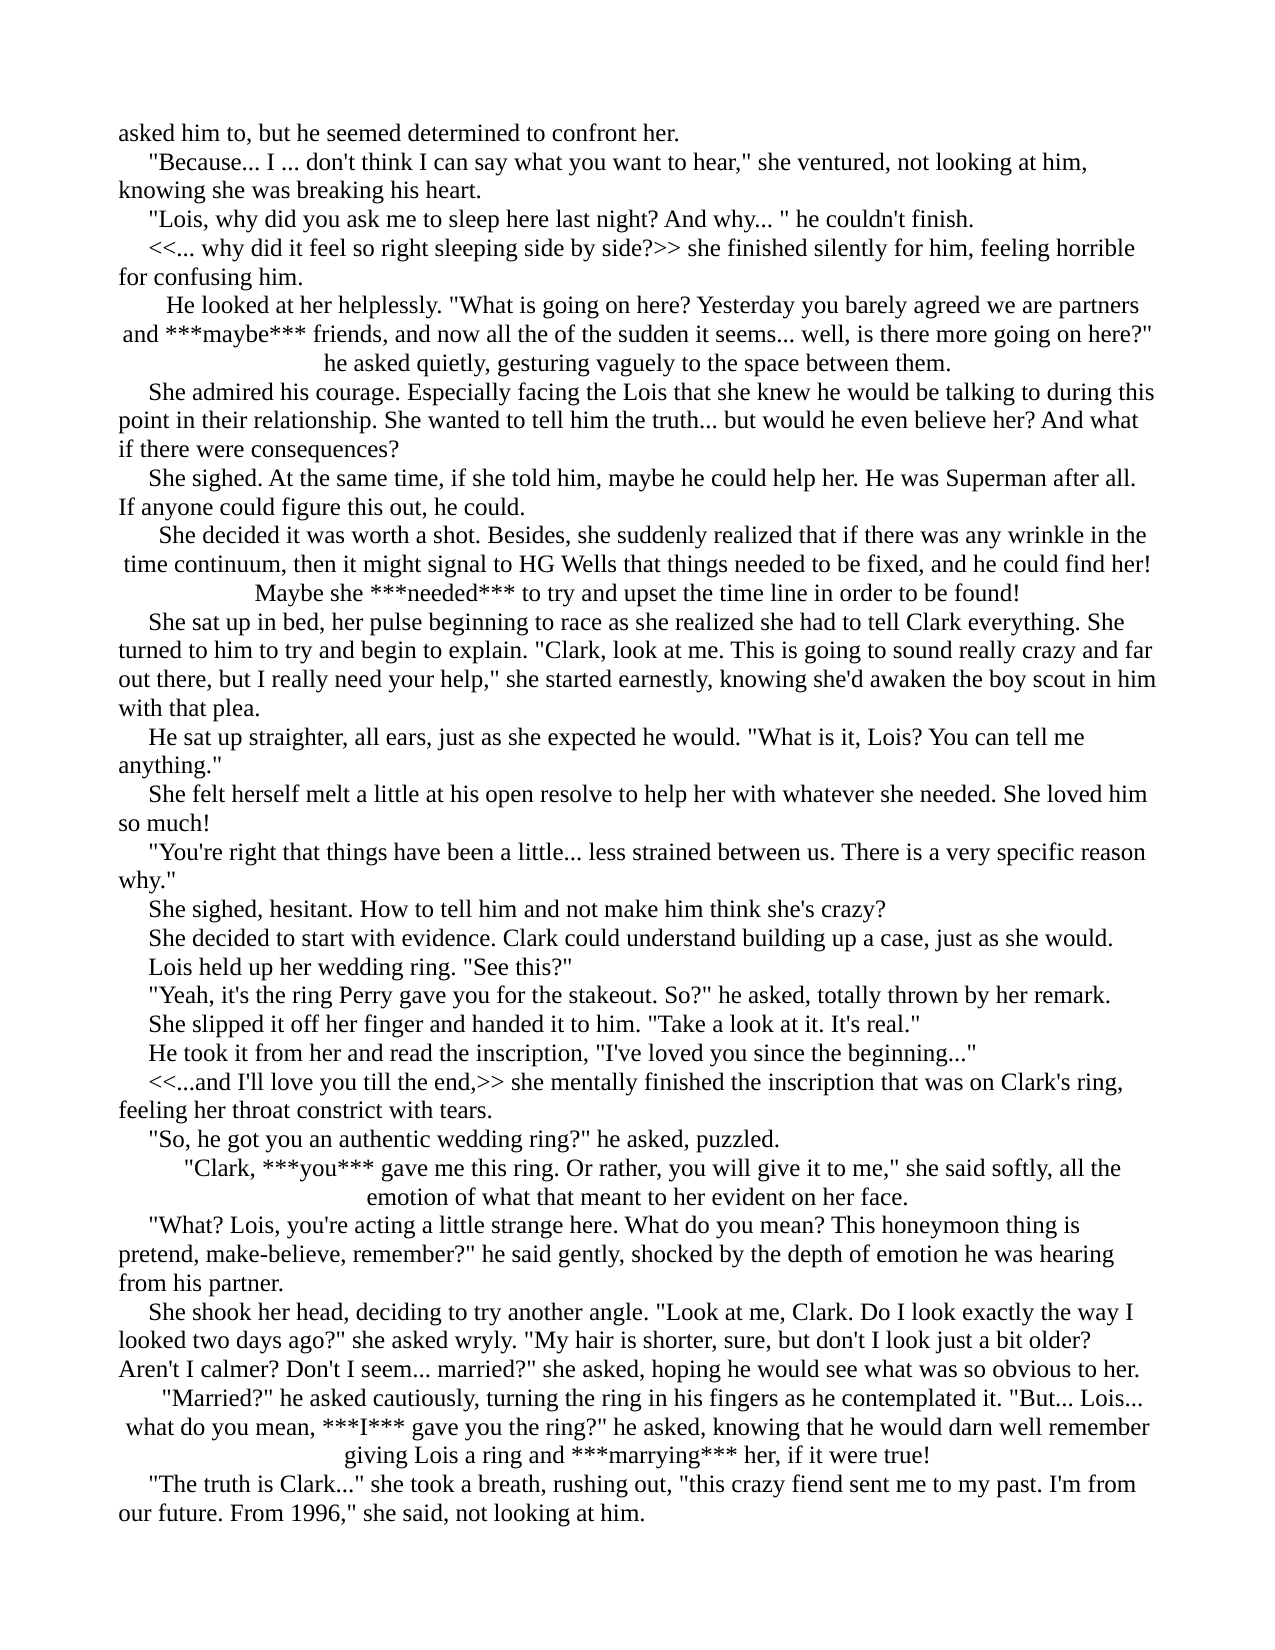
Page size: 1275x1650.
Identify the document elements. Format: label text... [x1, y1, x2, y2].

text She sighed, hesitant. How to tell him and not make him think she's crazy? [118, 894, 1157, 923]
text "You're right that things have been a little... less strained between us. There is a very specific reason why." [118, 837, 1157, 894]
text "Clark, ***you*** gave me this ring. Or rather, you will give it to me," she said softly, all the emotion of what that meant to her evident on her face. [118, 1153, 1157, 1211]
text He sat up straighter, all ears, just as she expected he would. "What is it, Lois? You can tell me anything." [118, 722, 1157, 779]
text "Lois, why did you ask me to sleep here last night? And why... " he couldn't finish. [118, 204, 1157, 233]
text She sighed. At the same time, if she told him, maybe he could help her. He was Superman after all. If anyone could figure this out, he could. [118, 463, 1157, 521]
text He looked at her helplessly. "What is going on here? Yesterday you barely agreed we are partners and ***maybe*** friends, and now all the of the sudden it seems... well, is there more going on here?" he asked quietly, gesturing vaguely to the space between them. [118, 291, 1157, 377]
text He took it from her and read the inscription, "I've loved you since the beginning..." [118, 1038, 1157, 1067]
text She slipped it off her finger and handed it to him. "Take a look at it. It's real." [118, 1009, 1157, 1038]
text She sat up in bed, her pulse beginning to race as she realized she had to tell Clark everything. She turned to him to try and begin to explain. "Clark, look at me. This is going to sound really crazy and far out there, but I really need your help," she started earnestly, knowing she'd awaken the boy scout in him with that plea. [118, 607, 1157, 722]
text "Because... I ... don't think I can say what you want to hear," she ventured, not looking at him, knowing she was breaking his heart. [118, 147, 1157, 204]
text She decided to start with evidence. Clark could understand building up a case, just as she would. [118, 923, 1157, 952]
text She admired his courage. Especially facing the Lois that she knew he would be talking to during this point in their relationship. She wanted to tell him the truth... but would he even believe her? And what if there were consequences? [118, 377, 1157, 463]
text <<...and I'll love you till the end,>> she mentally finished the inscription that was on Clark's ring, feeling her throat constrict with tears. [118, 1067, 1157, 1124]
text Lois held up her wedding ring. "See this?" [118, 952, 1157, 981]
text <<... why did it feel so right sleeping side by side?>> she finished silently for him, feeling horrible for confusing him. [118, 233, 1157, 291]
text "What? Lois, you're acting a little strange here. What do you mean? This honeymoon thing is pretend, make-believe, remember?" he said gently, shocked by the depth of emotion he was hearing from his partner. [118, 1211, 1157, 1297]
text "Married?" he asked cautiously, turning the ring in his fingers as he contemplated it. "But... Lois... what do you mean, ***I*** gave you the ring?" he asked, knowing that he would darn well remember giving Lois a ring and ***marrying*** her, if it were true! [118, 1383, 1157, 1469]
text "The truth is Clark..." she took a breath, rushing out, "this crazy fiend sent me to my past. I'm from our future. From 1996," she said, not looking at him. [118, 1469, 1157, 1527]
text She shook her head, deciding to try another angle. "Look at me, Clark. Do I look exactly the way I looked two days ago?" she asked wryly. "My hair is shorter, sure, but don't I look just a bit older? Aren't I calmer? Don't I seem... married?" she asked, hoping he would see what was so obvious to her. [118, 1297, 1157, 1383]
text "Yeah, it's the ring Perry gave you for the stakeout. So?" he asked, totally thrown by her remark. [118, 981, 1157, 1009]
text "So, he got you an authentic wedding ring?" he asked, puzzled. [118, 1124, 1157, 1153]
text She decided it was worth a shot. Besides, she suddenly realized that if there was any wrinkle in the time continuum, then it might signal to HG Wells that things needed to be fixed, and he could find her! Maybe she ***needed*** to try and upset the time line in order to be found! [118, 521, 1157, 607]
text asked him to, but he seemed determined to confront her. [118, 118, 1157, 147]
text She felt herself melt a little at his open resolve to help her with whatever she needed. She loved him so much! [118, 779, 1157, 837]
